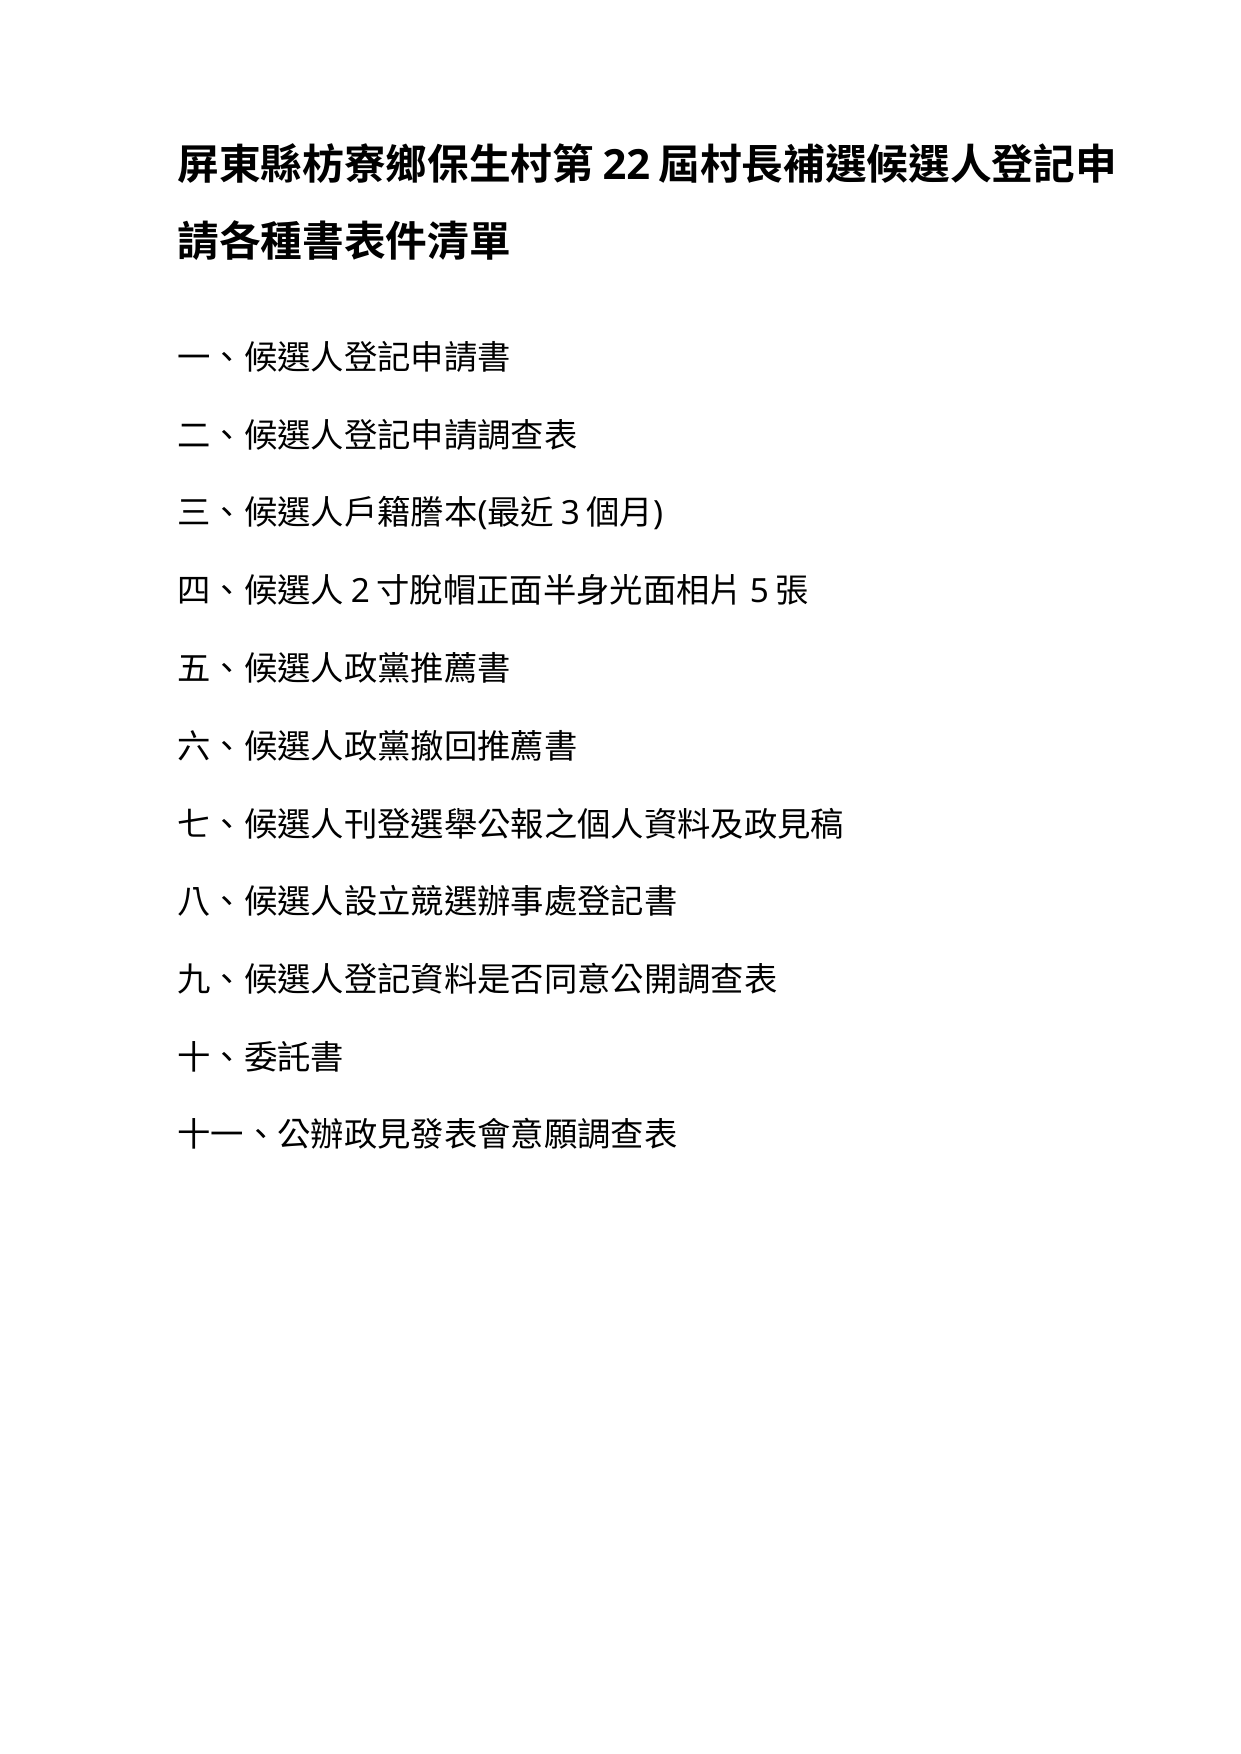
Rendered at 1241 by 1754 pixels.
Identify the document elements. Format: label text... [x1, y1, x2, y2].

text 十、委託書 [118, 1030, 1122, 1079]
text 三、候選人戶籍謄本(最近3個月) [118, 486, 1122, 534]
text 七、候選人刊登選舉公報之個人資料及政見稿 [118, 797, 1122, 846]
text 九、候選人登記資料是否同意公開調查表 [118, 953, 1122, 1001]
text 二、候選人登記申請調查表 [118, 408, 1122, 457]
text 屏東縣枋寮鄉保生村第22屆村長補選候選人登記申請各種書表件清單 [177, 118, 1122, 272]
text 八、候選人設立競選辦事處登記書 [118, 875, 1122, 923]
text 一、候選人登記申請書 [118, 331, 1122, 379]
text 五、候選人政黨推薦書 [118, 642, 1122, 690]
text 六、候選人政黨撤回推薦書 [118, 719, 1122, 768]
text 四、候選人2寸脫帽正面半身光面相片5張 [118, 564, 1122, 612]
text 十一、公辦政見發表會意願調查表 [118, 1108, 1122, 1156]
